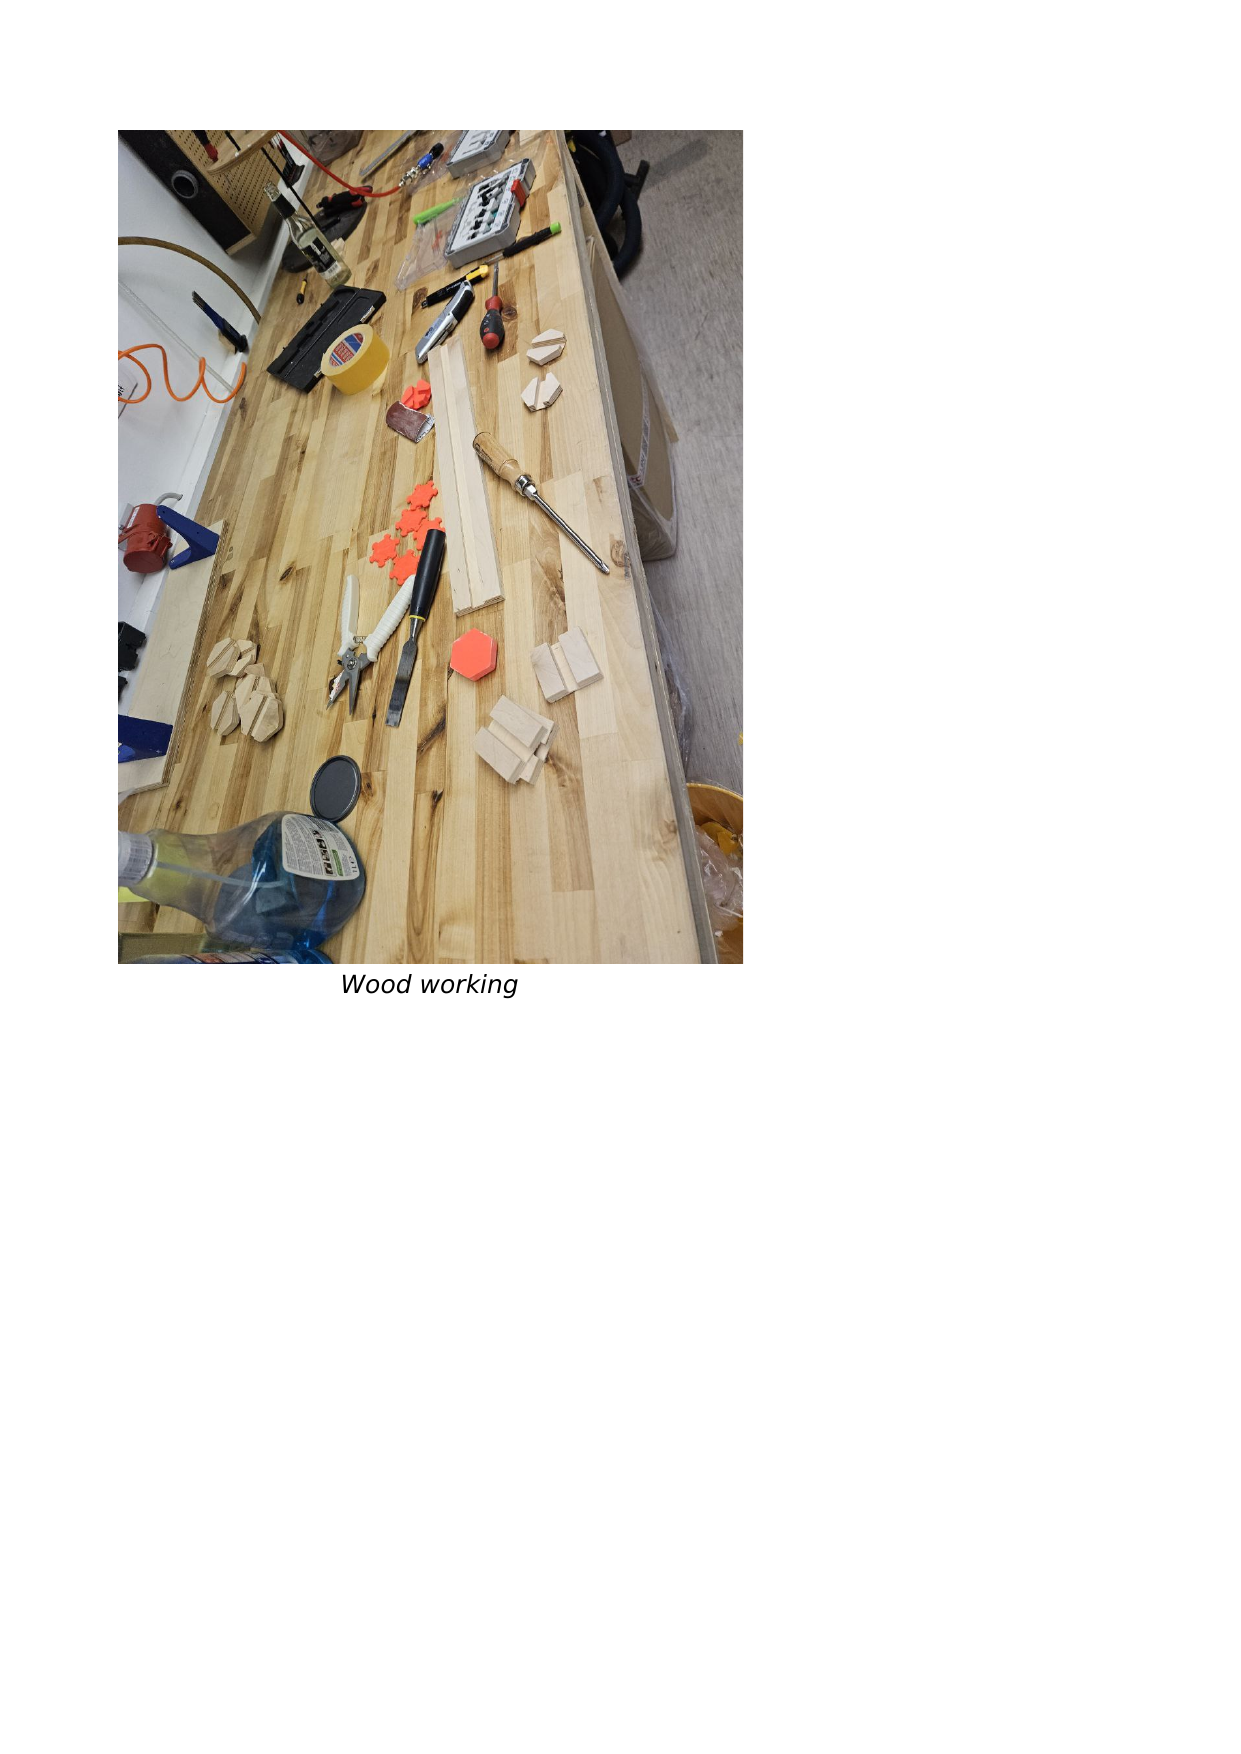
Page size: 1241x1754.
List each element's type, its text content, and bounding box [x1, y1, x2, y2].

text Wood working [118, 964, 743, 999]
text [118, 118, 1122, 1005]
picture [118, 130, 744, 964]
